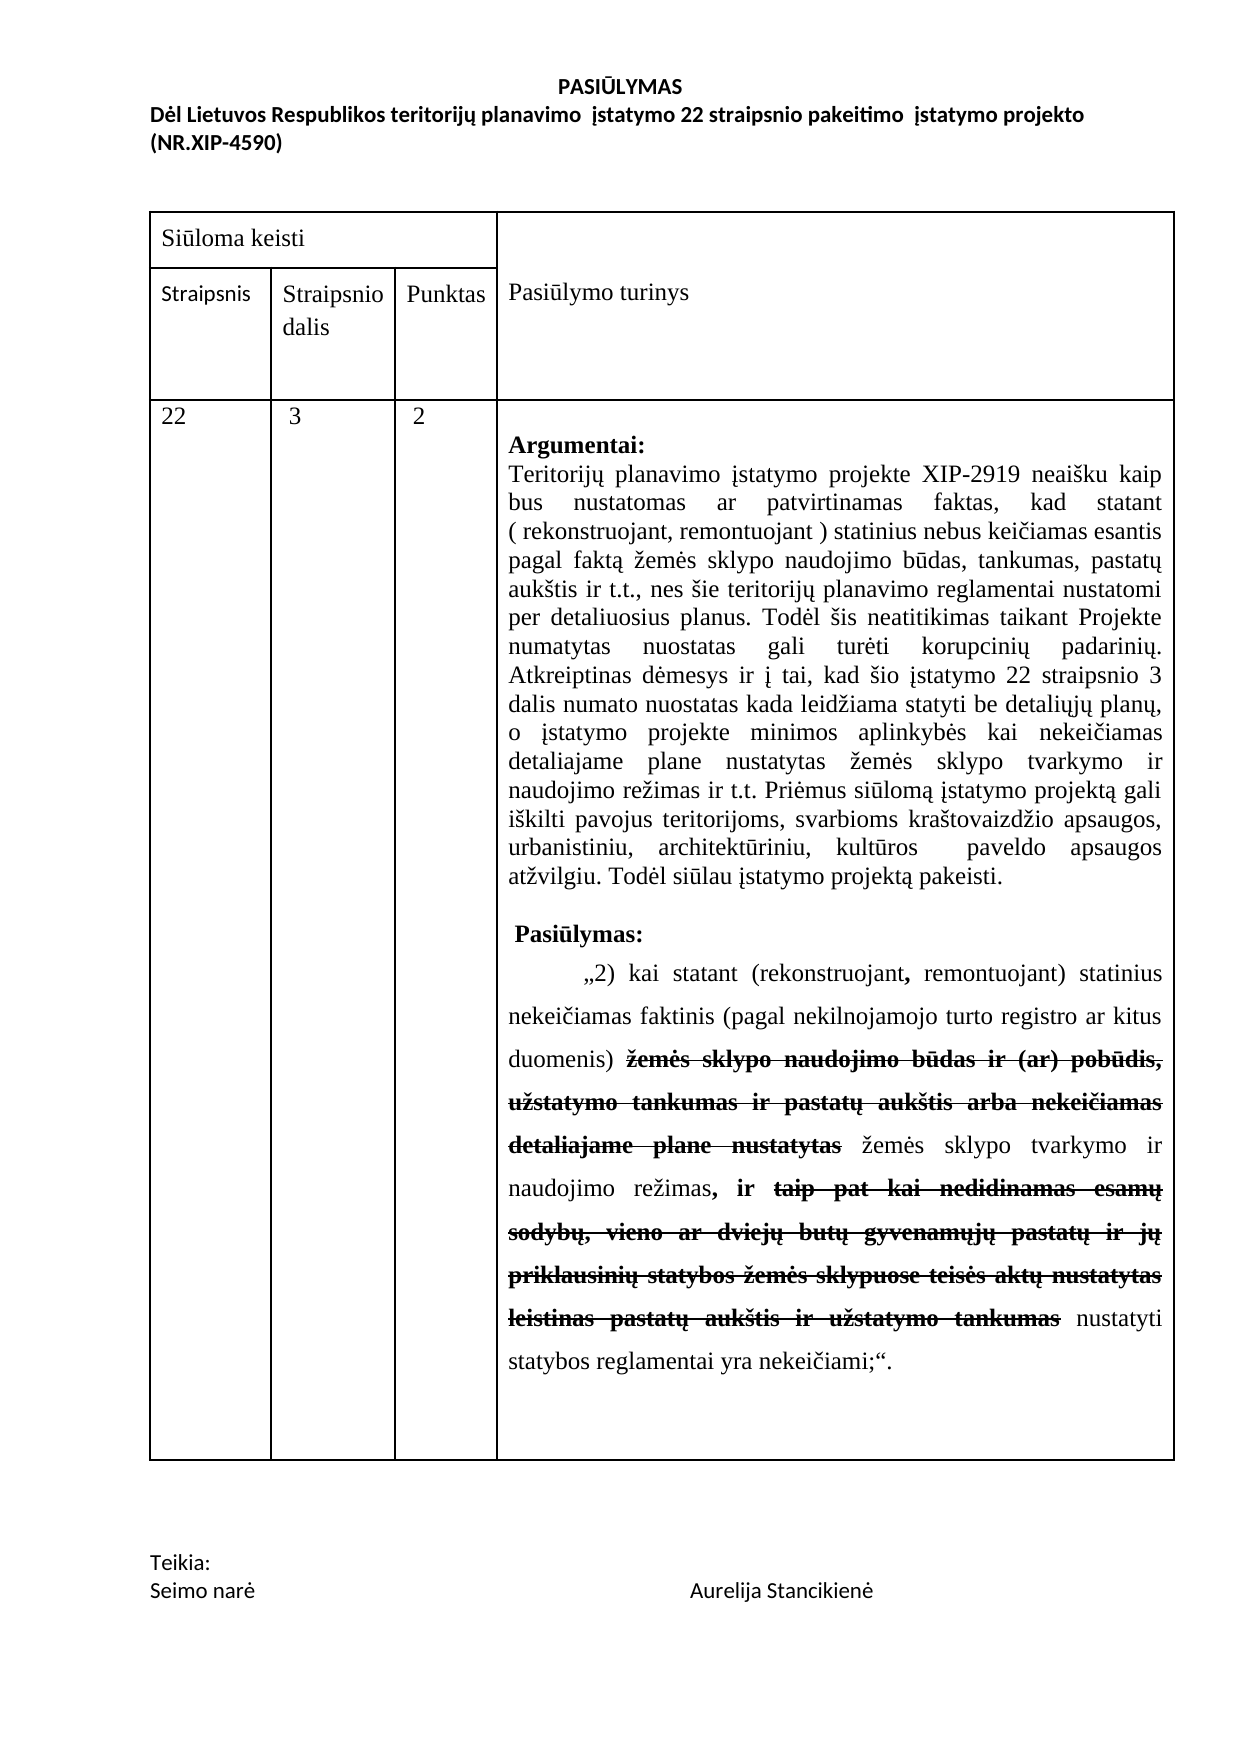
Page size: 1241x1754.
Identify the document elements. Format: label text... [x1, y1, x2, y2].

table_cell 2 [396, 401, 496, 1428]
text Teikia: [150, 1548, 1090, 1576]
table_header Pasiūlymo turinys [498, 213, 1173, 399]
table_cell [271, 1520, 366, 1548]
table_cell [498, 1428, 1173, 1459]
table_cell [150, 1520, 271, 1548]
table_cell Straipsnis [151, 269, 270, 399]
table_cell [366, 1520, 1174, 1548]
table_cell [396, 1428, 496, 1459]
table_cell Argumentai: Teritorijų planavimo įstatymo projekte XIP-2919 neaišku kaip bus nustatomas ar patvirtinamas faktas, kad statant ( rekonstruojant, remontuojant ) statinius nebus keičiamas esantis pagal faktą žemės sklypo naudojimo būdas, tankumas, pastatų aukštis ir t.t., nes šie teritorijų planavimo reglamentai nustatomi per detaliuosius planus. Todėl šis neatitikimas taikant Projekte numatytas nuostatas gali turėti korupcinių padarinių. Atkreiptinas dėmesys ir į tai, kad šio įstatymo 22 straipsnio 3 dalis numato nuostatas kada leidžiama statyti be detaliųjų planų, o įstatymo projekte minimos aplinkybės kai nekeičiamas detaliajame plane nustatytas žemės sklypo tvarkymo ir naudojimo režimas ir t.t. Priėmus siūlomą įstatymo projektą gali iškilti pavojus teritorijoms, svarbioms kraštovaizdžio apsaugos, urbanistiniu, architektūriniu, kultūros paveldo apsaugos atžvilgiu. Todėl siūlau įstatymo projektą pakeisti. Pasiūlymas: „2) kai statant (rekonstruojant, remontuojant) statinius nekeičiamas faktinis (pagal nekilnojamojo turto registro ar kitus duomenis) žemės sklypo naudojimo būdas ir (ar) pobūdis, užstatymo tankumas ir pastatų aukštis arba nekeičiamas detaliajame plane nustatytas žemės sklypo tvarkymo ir naudojimo režimas, ir taip pat kai nedidinamas esamų sodybų, vieno ar dviejų butų gyvenamųjų pastatų ir jų priklausinių statybos žemės sklypuose teisės aktų nustatytas leistinas pastatų aukštis ir užstatymo tankumas nustatyti statybos reglamentai yra nekeičiami;“. [498, 401, 1173, 1428]
table_cell [151, 1428, 270, 1459]
table_header [617, 156, 623, 183]
table_header Siūloma keisti [151, 213, 496, 267]
table_cell 22 [151, 401, 270, 1428]
table_cell 3 [272, 401, 394, 1428]
table_cell Straipsnio dalis [272, 269, 394, 399]
text Dėl Lietuvos Respublikos teritorijų planavimo įstatymo 22 straipsnio pakeitimo įstatymo projekto (NR.XIP-4590) [150, 100, 1090, 156]
table_cell Punktas [396, 269, 496, 399]
text Seimo narė Aurelija Stancikienė [150, 1576, 1090, 1604]
table_cell [272, 1428, 394, 1459]
text PASIŪLYMAS [150, 72, 1090, 100]
table_cell [150, 1461, 1174, 1520]
